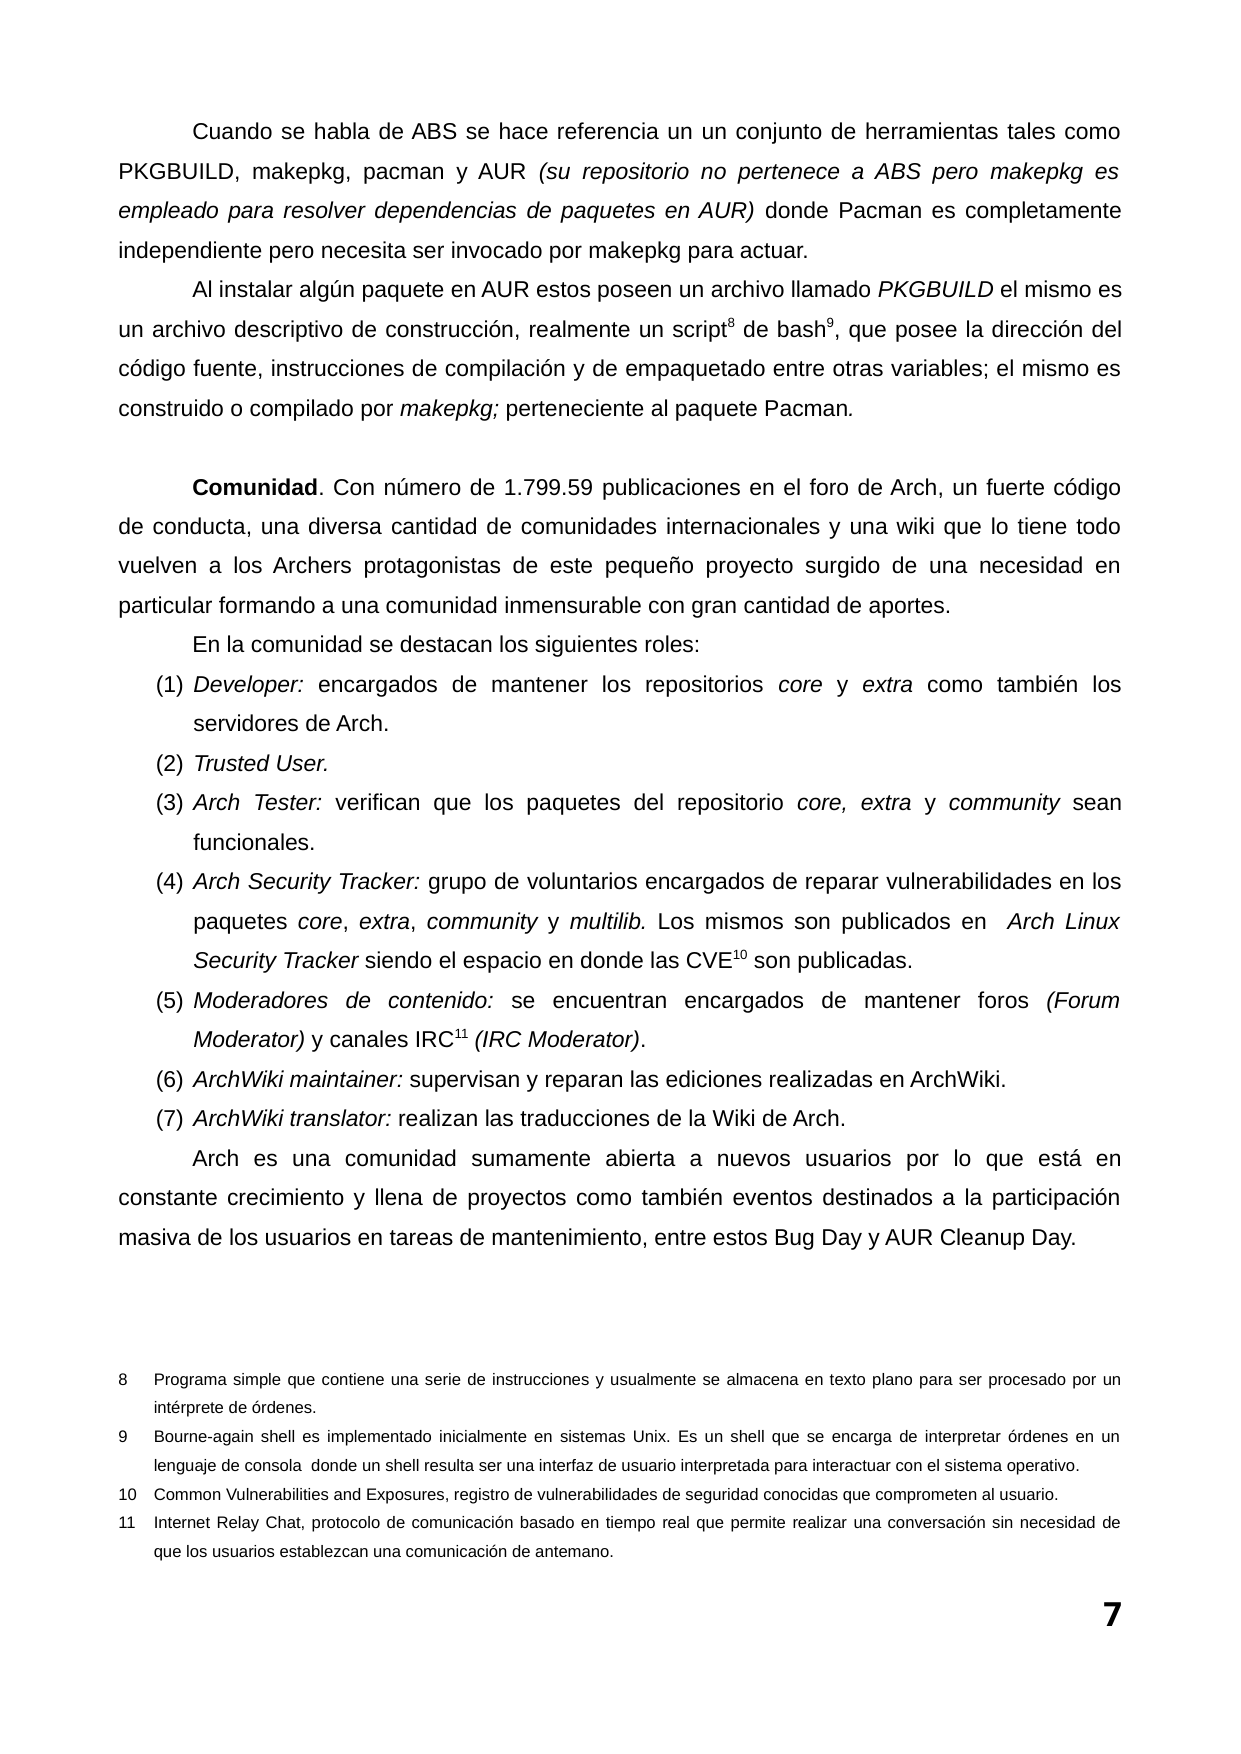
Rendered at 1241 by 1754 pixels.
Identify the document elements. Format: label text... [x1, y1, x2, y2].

text Bourne-again shell es implementado inicialmente en sistemas Unix. Es un shell que se encarga de interpretar órdenes en un lenguaje de consola donde un shell resulta ser una interfaz de usuario interpretada para interactuar con el sistema operativo. [118, 1427, 1122, 1475]
list Common Vulnerabilities and Exposures, registro de vulnerabilidades de seguridad conocidas que comprometen al usuario. [118, 1484, 1122, 1503]
list Moderadores de contenido: se encuentran encargados de mantener foros (Forum Moderator) y canales IRC (IRC Moderator). [156, 987, 1122, 1052]
list Internet Relay Chat, protocolo de comunicación basado en tiempo real que permite realizar una conversación sin necesidad de que los usuarios establezcan una comunicación de antemano. [118, 1513, 1122, 1561]
list Trusted User. [156, 750, 1122, 776]
text En la comunidad se destacan los siguientes roles: [118, 631, 1122, 658]
list ArchWiki translator: realizan las traducciones de la Wiki de Arch. [156, 1105, 1122, 1131]
text Arch es una comunidad sumamente abierta a nuevos usuarios por lo que está en constante crecimiento y llena de proyectos como también eventos destinados a la participación masiva de los usuarios en tareas de mantenimiento, entre estos Bug Day y AUR Cleanup Day. [118, 1144, 1122, 1250]
text Cuando se habla de ABS se hace referencia un un conjunto de herramientas tales como PKGBUILD, makepkg, pacman y AUR (su repositorio no pertenece a ABS pero makepkg es empleado para resolver dependencias de paquetes en AUR) donde Pacman es completamente independiente pero necesita ser invocado por makepkg para actuar. [118, 118, 1122, 263]
text Comunidad. Con número de 1.799.59 publicaciones en el foro de Arch, un fuerte código de conducta, una diversa cantidad de comunidades internacionales y una wiki que lo tiene todo vuelven a los Archers protagonistas de este pequeño proyecto surgido de una necesidad en particular formando a una comunidad inmensurable con gran cantidad de aportes. [118, 473, 1122, 618]
list Developer: encargados de mantener los repositorios core y extra como también los servidores de Arch. [156, 671, 1122, 737]
list Arch Tester: verifican que los paquetes del repositorio core, extra y community sean funcionales. [156, 789, 1122, 855]
list ArchWiki maintainer: supervisan y reparan las ediciones realizadas en ArchWiki. [156, 1066, 1122, 1092]
text Al instalar algún paquete en AUR estos poseen un archivo llamado PKGBUILD el mismo es un archivo descriptivo de construcción, realmente un script de bash, que posee la dirección del código fuente, instrucciones de compilación y de empaquetado entre otras variables; el mismo es construido o compilado por makepkg; perteneciente al paquete Pacman. [118, 276, 1122, 421]
text Programa simple que contiene una serie de instrucciones y usualmente se almacena en texto plano para ser procesado por un intérprete de órdenes. [118, 1369, 1122, 1417]
list Arch Security Tracker: grupo de voluntarios encargados de reparar vulnerabilidades en los paquetes core, extra, community y multilib. Los mismos son publicados en Arch Linux Security Tracker siendo el espacio en donde las CVE son publicadas. [156, 868, 1122, 973]
